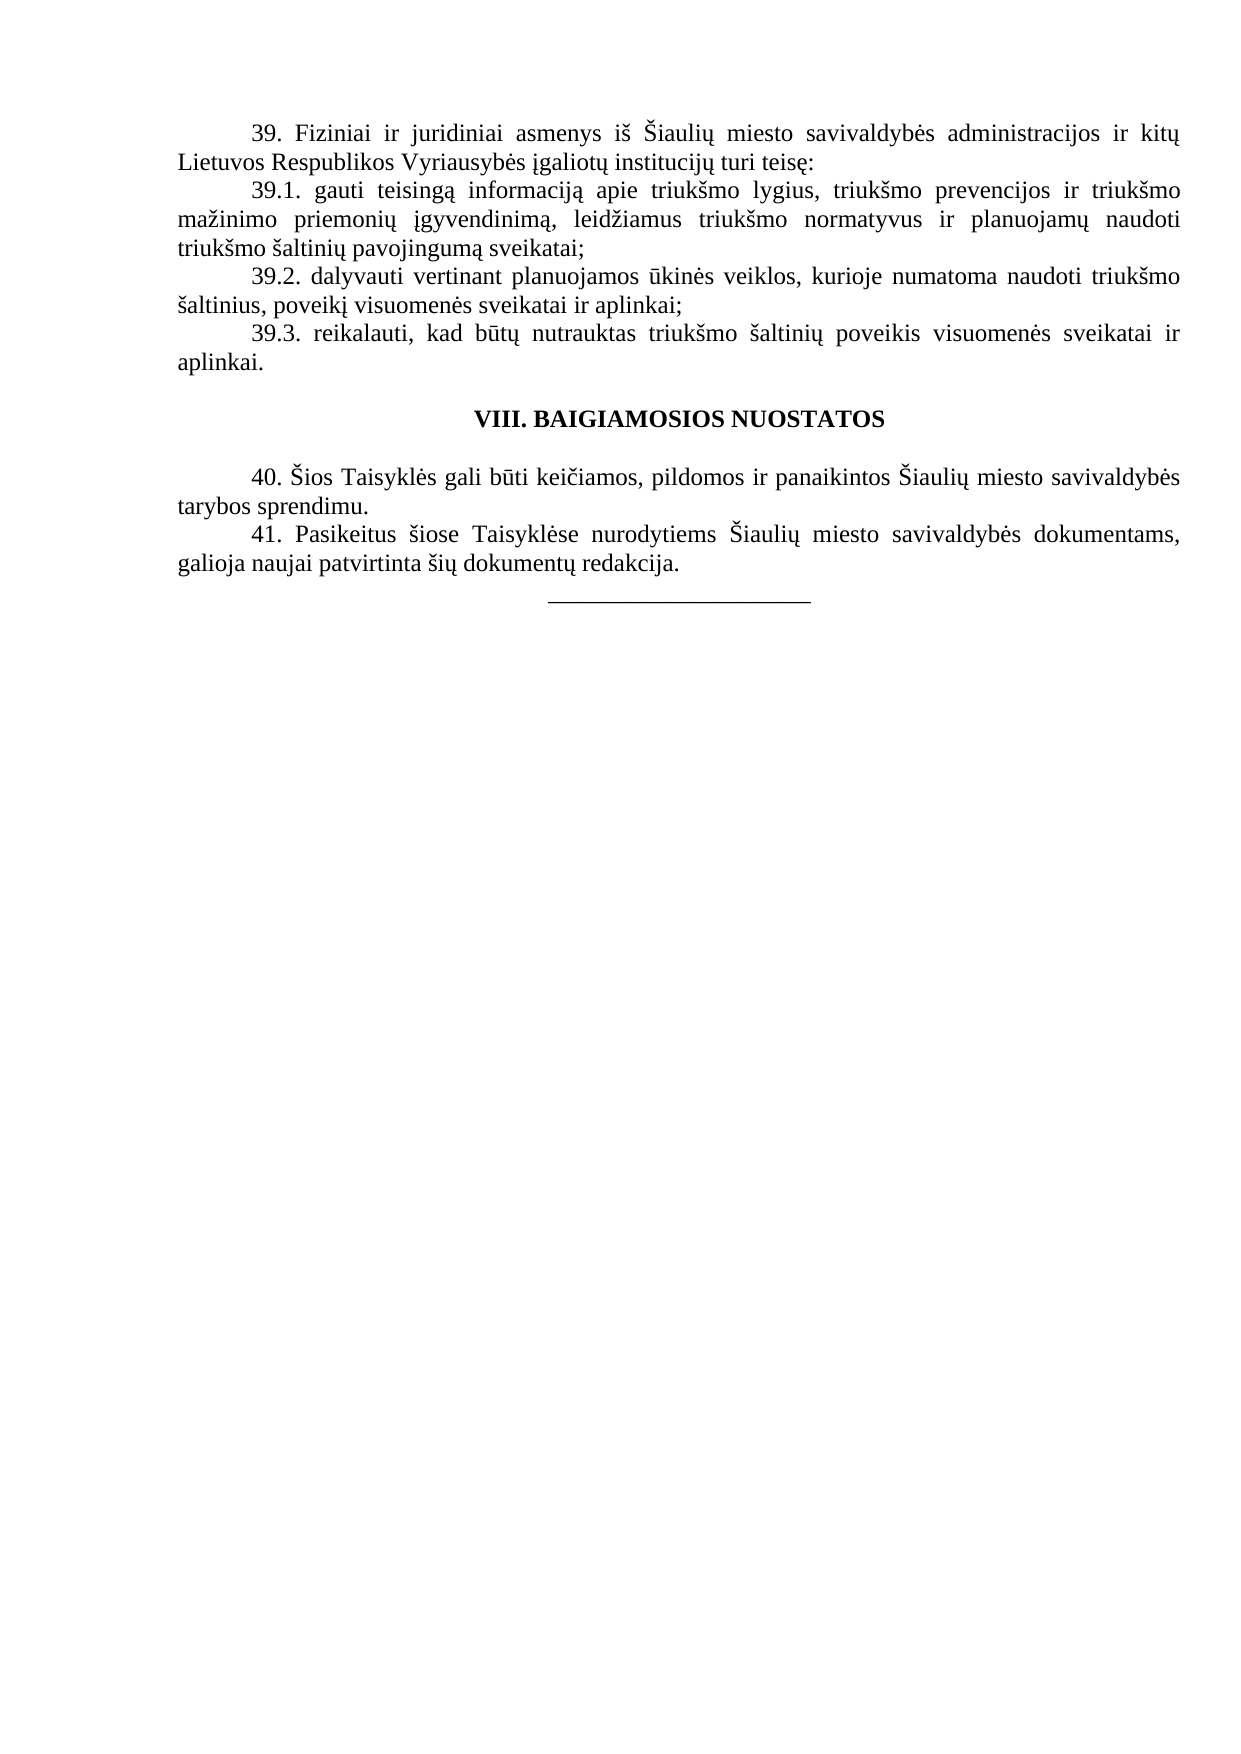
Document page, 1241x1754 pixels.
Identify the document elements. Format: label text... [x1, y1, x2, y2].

text 39.3. reikalauti, kad būtų nutrauktas triukšmo šaltinių poveikis visuomenės sveikatai ir aplinkai. [177, 319, 1181, 376]
text 39.2. dalyvauti vertinant planuojamos ūkinės veiklos, kurioje numatoma naudoti triukšmo šaltinius, poveikį visuomenės sveikatai ir aplinkai; [177, 262, 1181, 319]
text _____________________ [177, 577, 1181, 606]
text VIII. BAIGIAMOSIOS NUOSTATOS [177, 404, 1181, 433]
text 39. Fiziniai ir juridiniai asmenys iš Šiaulių miesto savivaldybės administracijos ir kitų Lietuvos Respublikos Vyriausybės įgaliotų institucijų turi teisę: [177, 118, 1181, 176]
text 40. Šios Taisyklės gali būti keičiamos, pildomos ir panaikintos Šiaulių miesto savivaldybės tarybos sprendimu. [177, 462, 1181, 519]
text 39.1. gauti teisingą informaciją apie triukšmo lygius, triukšmo prevencijos ir triukšmo mažinimo priemonių įgyvendinimą, leidžiamus triukšmo normatyvus ir planuojamų naudoti triukšmo šaltinių pavojingumą sveikatai; [177, 176, 1181, 262]
text 41. Pasikeitus šiose Taisyklėse nurodytiems Šiaulių miesto savivaldybės dokumentams, galioja naujai patvirtinta šių dokumentų redakcija. [177, 519, 1181, 577]
